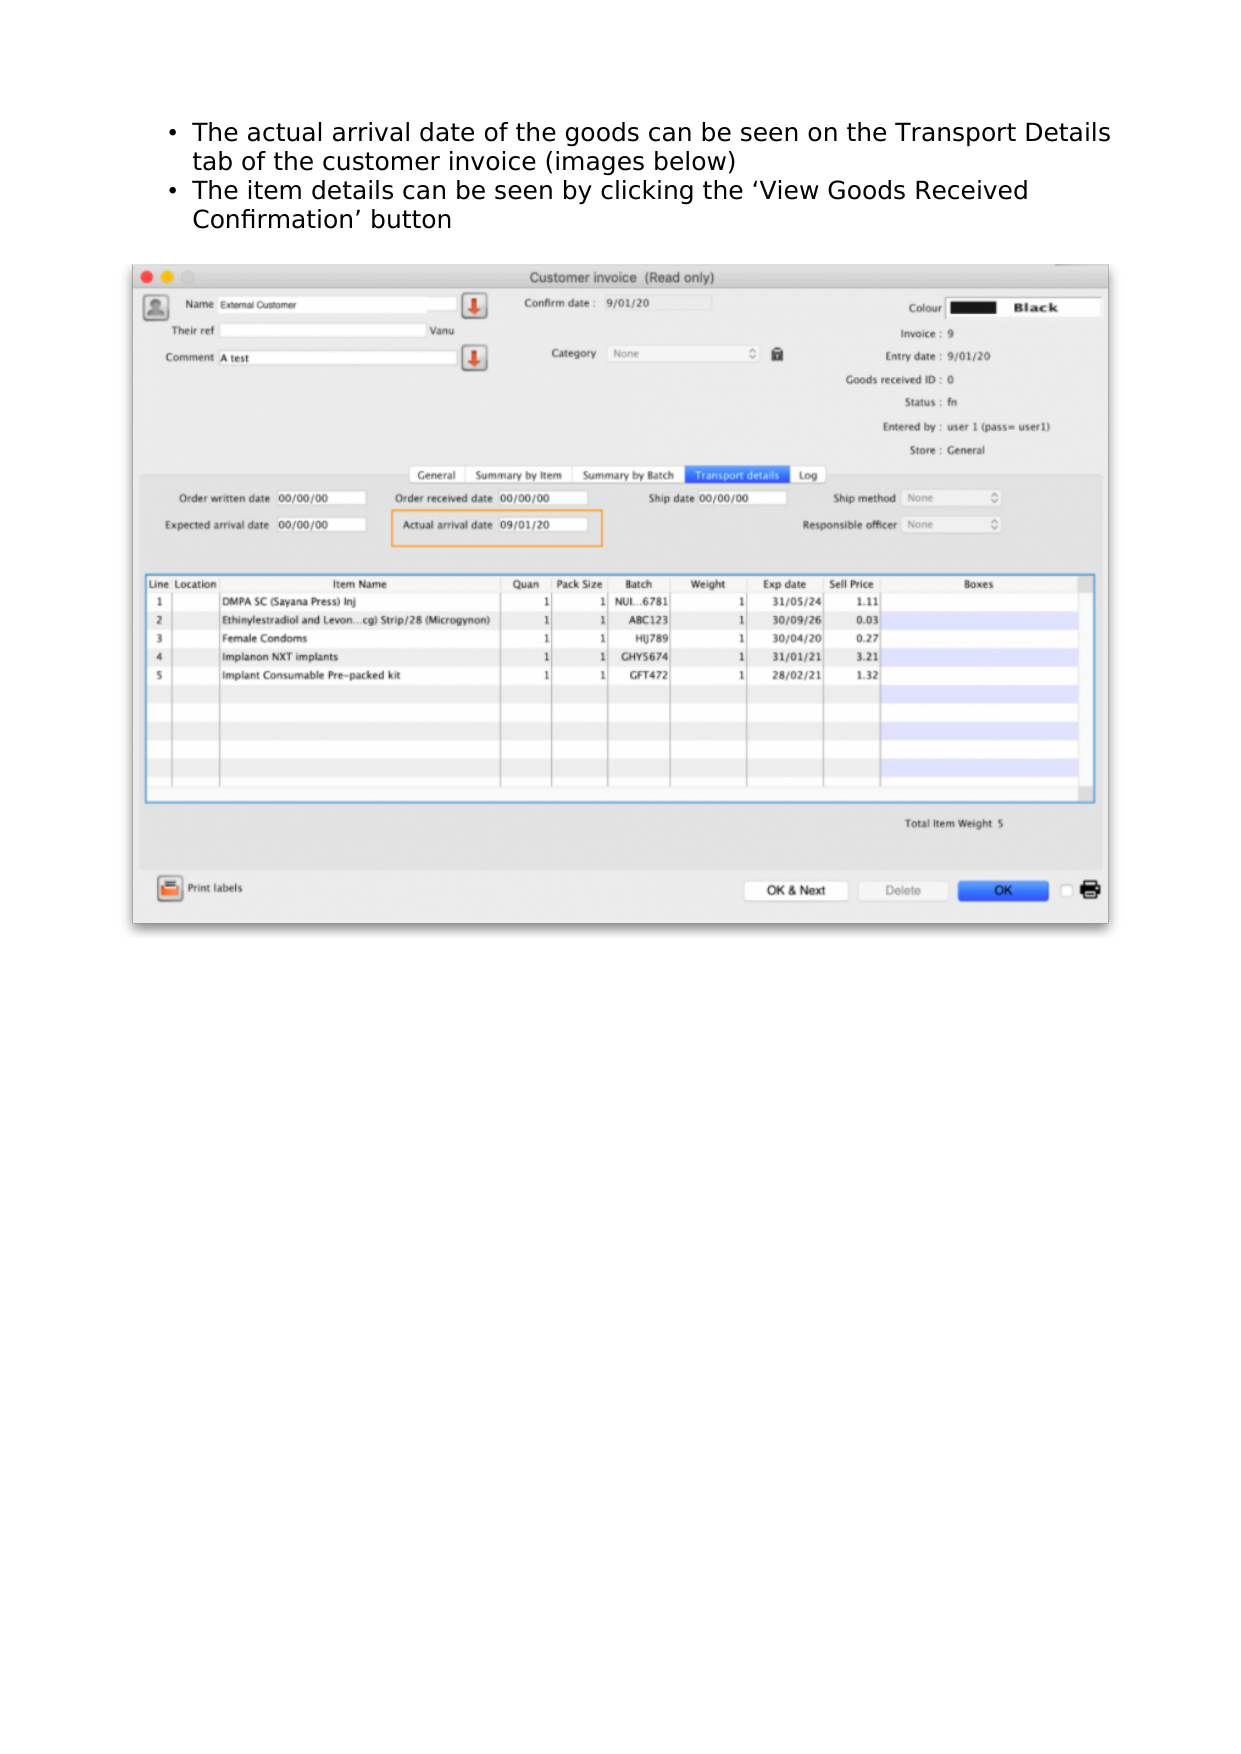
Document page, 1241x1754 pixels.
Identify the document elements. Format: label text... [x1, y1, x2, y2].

picture [118, 264, 1123, 938]
list The actual arrival date of the goods can be seen on the Transport Details tab of the customer invoice (images below) [177, 118, 1122, 176]
list The item details can be seen by clicking the ‘View Goods Received Confirmation’ button [177, 176, 1122, 235]
